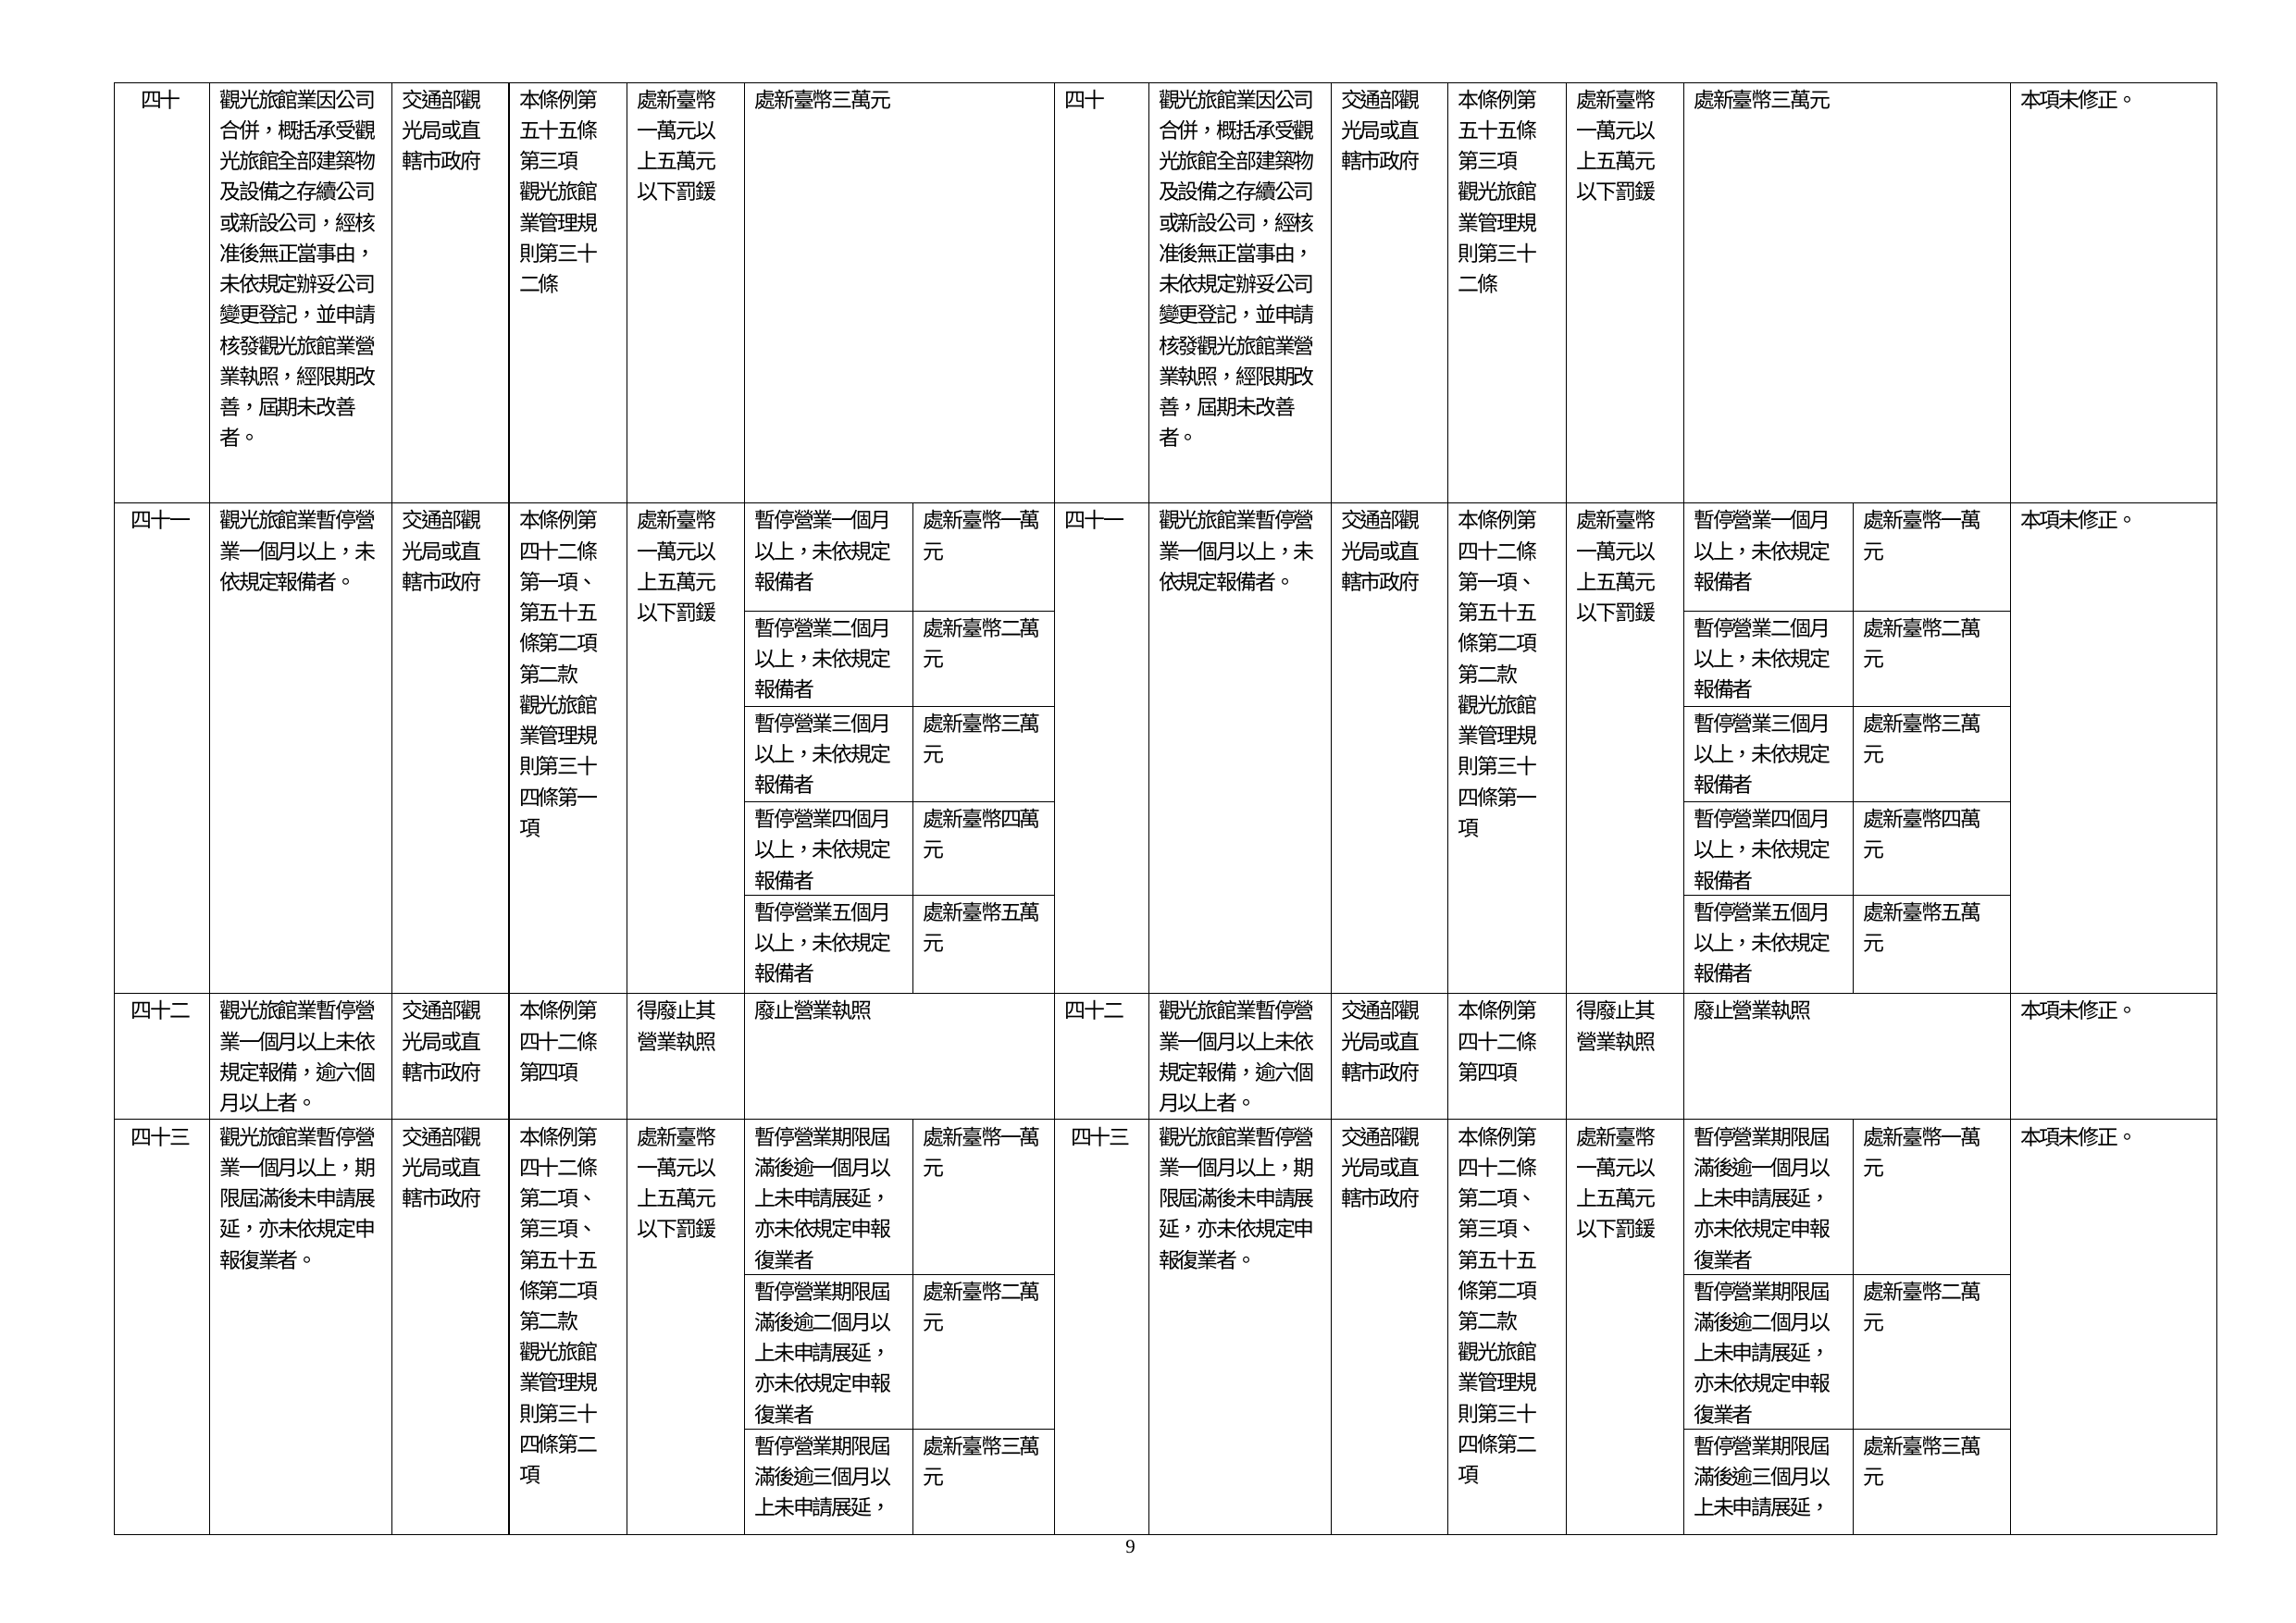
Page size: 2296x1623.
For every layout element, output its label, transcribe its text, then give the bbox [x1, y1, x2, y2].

table_cell 觀光旅館業因公司合併，概括承受觀光旅館全部建築物及設備之存續公司或新設公司，經核准後無正當事由，未依規定辦妥公司變更登記，並申請核發觀光旅館業營業執照，經限期改善，屆期未改善者。 [210, 83, 391, 502]
table_cell 交通部觀光局或直轄市政府 [1332, 1120, 1447, 1534]
table_cell 交通部觀光局或直轄市政府 [392, 503, 508, 993]
table_cell 四十 [115, 83, 209, 502]
table_cell 暫停營業期限屆滿後逾二個月以上未申請展延，亦未依規定申報復業者 [1684, 1275, 1694, 1429]
table_cell 處新臺幣二萬元 [1854, 612, 2010, 705]
table_cell 本條例第四十二條第一項、第五十五條第二項第二款 觀光旅館業管理規則第三十四條第一項 [510, 503, 627, 993]
table_cell 暫停營業四個月以上，未依規定報備者 [903, 802, 912, 895]
table_cell 處新臺幣三萬元 [1854, 1430, 2010, 1534]
table_cell 觀光旅館業暫停營業一個月以上，期限屆滿後未申請展延，亦未依規定申報復業者。 [1149, 1120, 1331, 1534]
table_cell 暫停營業五個月以上，未依規定報備者 [745, 896, 912, 993]
table_cell 暫停營業二個月以上，未依規定報備者 [1684, 612, 1853, 705]
table_cell 得廢止其營業執照 [1567, 994, 1683, 1119]
table_cell 暫停營業三個月以上，未依規定報備者 [1684, 707, 1853, 801]
table_cell 交通部觀光局或直轄市政府 [392, 994, 508, 1119]
table_cell 暫停營業期限屆滿後逾一個月以上未申請展延，亦未依規定申報復業者 [745, 1120, 754, 1274]
table_cell 四十一 [1055, 503, 1148, 993]
table_cell 廢止營業執照 [745, 994, 1054, 1119]
table_cell 四十二 [1055, 994, 1148, 1119]
table_cell 觀光旅館業暫停營業一個月以上，未依規定報備者。 [210, 503, 391, 993]
table_cell 暫停營業期限屆滿後逾三個月以上未申請展延，亦未依規定申報復業者 [1684, 1430, 1853, 1534]
table_cell 暫停營業期限屆滿後逾三個月以上未申請展延，亦未依規定申報復業者 [745, 1430, 912, 1534]
table_cell 本條例第四十二條第四項 [1448, 994, 1566, 1119]
table_cell 處新臺幣三萬元 [913, 1430, 1054, 1534]
table_cell 本條例第四十二條第二項、第三項、第五十五條第二項第二款 觀光旅館業管理規則第三十四條第二項 [510, 1120, 627, 1534]
table_cell 交通部觀光局或直轄市政府 [1332, 83, 1447, 502]
table_cell 本項未修正。 [2011, 994, 2216, 1119]
table_cell 暫停營業期限屆滿後逾一個月以上未申請展延，亦未依規定申報復業者 [903, 1120, 912, 1274]
table_cell 本條例第五十五條第三項 觀光旅館業管理規則第三十二條 [1448, 83, 1566, 502]
table_cell 處新臺幣一萬元以上五萬元以下罰鍰 [627, 503, 744, 993]
table_cell 廢止營業執照 [1684, 994, 2010, 1119]
table_cell 處新臺幣一萬元以上五萬元以下罰鍰 [1567, 1120, 1683, 1534]
table_cell 處新臺幣一萬元 [1854, 1120, 2010, 1274]
table_cell 四十二 [115, 994, 209, 1119]
table_cell 處新臺幣一萬元以上五萬元以下罰鍰 [1567, 503, 1683, 993]
table_cell 暫停營業期限屆滿後逾二個月以上未申請展延，亦未依規定申報復業者 [903, 1275, 912, 1429]
table_cell 本條例第四十二條第二項、第三項、第五十五條第二項第二款 觀光旅館業管理規則第三十四條第二項 [1448, 1120, 1566, 1534]
table_cell 本條例第五十五條第三項 觀光旅館業管理規則第三十二條 [510, 83, 627, 502]
table_cell 暫停營業五個月以上，未依規定報備者 [1684, 896, 1853, 993]
table_cell 暫停營業四個月以上，未依規定報備者 [1843, 802, 1853, 895]
table_cell 四十三 [115, 1120, 209, 1534]
table_cell 得廢止其營業執照 [627, 994, 744, 1119]
table_cell 暫停營業期限屆滿後逾二個月以上未申請展延，亦未依規定申報復業者 [745, 1275, 754, 1429]
table_cell 處新臺幣二萬元 [1854, 1275, 2010, 1429]
table_cell 暫停營業三個月以上，未依規定報備者 [745, 707, 912, 801]
table_cell 四十三 [1055, 1120, 1148, 1534]
table_cell 暫停營業二個月以上，未依規定報備者 [745, 612, 912, 705]
table_cell 處新臺幣一萬元以上五萬元以下罰鍰 [627, 1120, 744, 1534]
table_cell 觀光旅館業暫停營業一個月以上，未依規定報備者。 [1149, 503, 1331, 993]
table_cell 暫停營業期限屆滿後逾一個月以上未申請展延，亦未依規定申報復業者 [1684, 1120, 1694, 1274]
table_cell 觀光旅館業暫停營業一個月以上未依規定報備，逾六個月以上者。 [1149, 994, 1331, 1119]
table_cell 交通部觀光局或直轄市政府 [1332, 503, 1447, 993]
table_cell 觀光旅館業暫停營業一個月以上，期限屆滿後未申請展延，亦未依規定申報復業者。 [210, 1120, 391, 1534]
table_cell 處新臺幣二萬元 [913, 1275, 1054, 1429]
table_cell 處新臺幣四萬元 [913, 802, 1054, 895]
table_cell 處新臺幣二萬元 [913, 612, 1054, 705]
table_cell 處新臺幣三萬元 [745, 83, 1054, 502]
table_cell 本項未修正。 [2011, 83, 2216, 502]
table_cell 交通部觀光局或直轄市政府 [1332, 994, 1447, 1119]
table_cell 交通部觀光局或直轄市政府 [392, 83, 508, 502]
table_cell 本項未修正。 [2011, 503, 2216, 993]
table_cell 處新臺幣五萬元 [913, 896, 1054, 993]
table_cell 處新臺幣三萬元 [1854, 707, 2010, 801]
table_cell 觀光旅館業暫停營業一個月以上未依規定報備，逾六個月以上者。 [210, 994, 391, 1119]
table_cell 暫停營業一個月以上，未依規定報備者 [745, 503, 912, 611]
table_cell 處新臺幣三萬元 [913, 707, 1054, 801]
table_cell 處新臺幣一萬元 [1854, 503, 2010, 611]
table_cell 本條例第四十二條第一項、第五十五條第二項第二款 觀光旅館業管理規則第三十四條第一項 [1448, 503, 1566, 993]
table_cell 四十一 [115, 503, 209, 993]
table_cell 處新臺幣五萬元 [1854, 896, 2010, 993]
table_cell 觀光旅館業因公司合併，概括承受觀光旅館全部建築物及設備之存續公司或新設公司，經核准後無正當事由，未依規定辦妥公司變更登記，並申請核發觀光旅館業營業執照，經限期改善，屆期未改善者。 [1149, 83, 1331, 502]
table_cell 處新臺幣一萬元 [913, 503, 1054, 611]
table_cell 處新臺幣三萬元 [1684, 83, 2010, 502]
table_cell 交通部觀光局或直轄市政府 [392, 1120, 508, 1534]
table_cell 四十 [1055, 83, 1148, 502]
table_cell 暫停營業期限屆滿後逾二個月以上未申請展延，亦未依規定申報復業者 [1843, 1275, 1853, 1429]
table_cell 暫停營業四個月以上，未依規定報備者 [745, 802, 754, 895]
table_cell 本條例第四十二條第四項 [510, 994, 627, 1119]
table_cell 暫停營業一個月以上，未依規定報備者 [1684, 503, 1853, 611]
table_cell 處新臺幣一萬元以上五萬元以下罰鍰 [1567, 83, 1683, 502]
table_cell 處新臺幣四萬元 [1854, 802, 2010, 895]
table_cell 本項未修正。 [2011, 1120, 2216, 1534]
table_cell 暫停營業期限屆滿後逾一個月以上未申請展延，亦未依規定申報復業者 [1843, 1120, 1853, 1274]
table_cell 處新臺幣一萬元以上五萬元以下罰鍰 [627, 83, 744, 502]
table_cell 處新臺幣一萬元 [913, 1120, 1054, 1274]
table_cell 暫停營業四個月以上，未依規定報備者 [1684, 802, 1694, 895]
